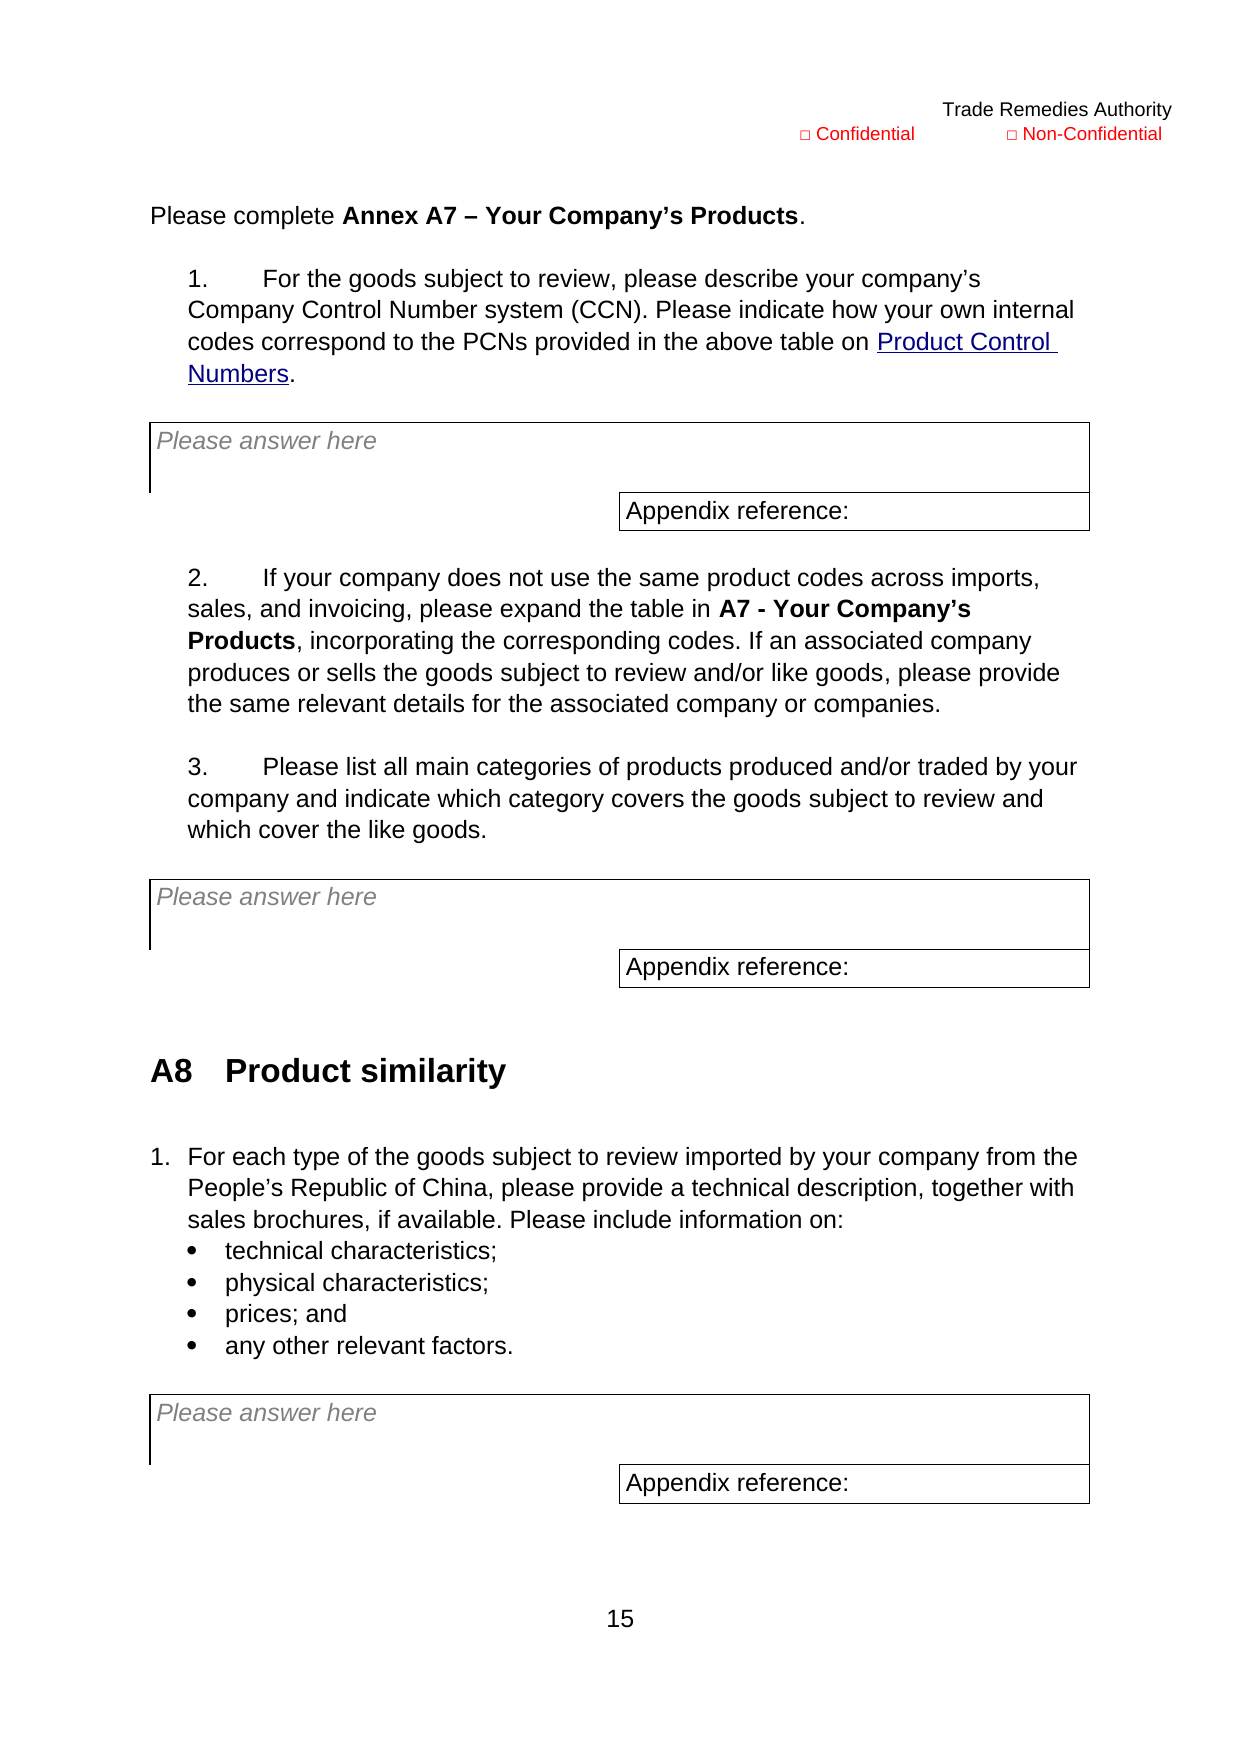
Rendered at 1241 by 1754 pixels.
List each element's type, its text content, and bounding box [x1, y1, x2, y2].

table_cell Appendix reference: [620, 493, 1089, 530]
table_cell [150, 493, 619, 530]
table_cell [150, 950, 619, 987]
table_header Please answer here [151, 880, 1089, 948]
table_cell Appendix reference: [620, 950, 1089, 987]
table_cell Appendix reference: [620, 1465, 1089, 1503]
table_header Please answer here [151, 423, 1089, 492]
list For each type of the goods subject to review imported by your company from the People’s Republic of China, please provide a technical description, together with sales brochures, if available. Please include information on: [150, 1141, 1090, 1233]
list Please list all main categories of products produced and/or traded by your company and indicate which category covers the goods subject to review and which cover the like goods. [187, 752, 1090, 844]
list If your company does not use the same product codes across imports, sales, and invoicing, please expand the table in A7 - Your Company’s Products, incorporating the corresponding codes. If an associated company produces or sells the goods subject to review and/or like goods, please provide the same relevant details for the associated company or companies. [187, 563, 1090, 718]
list For the goods subject to review, please describe your company’s Company Control Number system (CCN). Please indicate how your own internal codes correspond to the PCNs provided in the above table on Product Control Numbers. [187, 264, 1090, 387]
text Please complete Annex A7 – Your Company’s Products. [150, 201, 1090, 229]
list any other relevant factors. [187, 1331, 1090, 1360]
table_header Please answer here [151, 1395, 1089, 1464]
list physical characteristics; [187, 1268, 1090, 1297]
subtitle A8 Product similarity [150, 1051, 1090, 1089]
list technical characteristics; [187, 1236, 1090, 1265]
list prices; and [187, 1299, 1090, 1328]
table_cell [150, 1465, 619, 1503]
